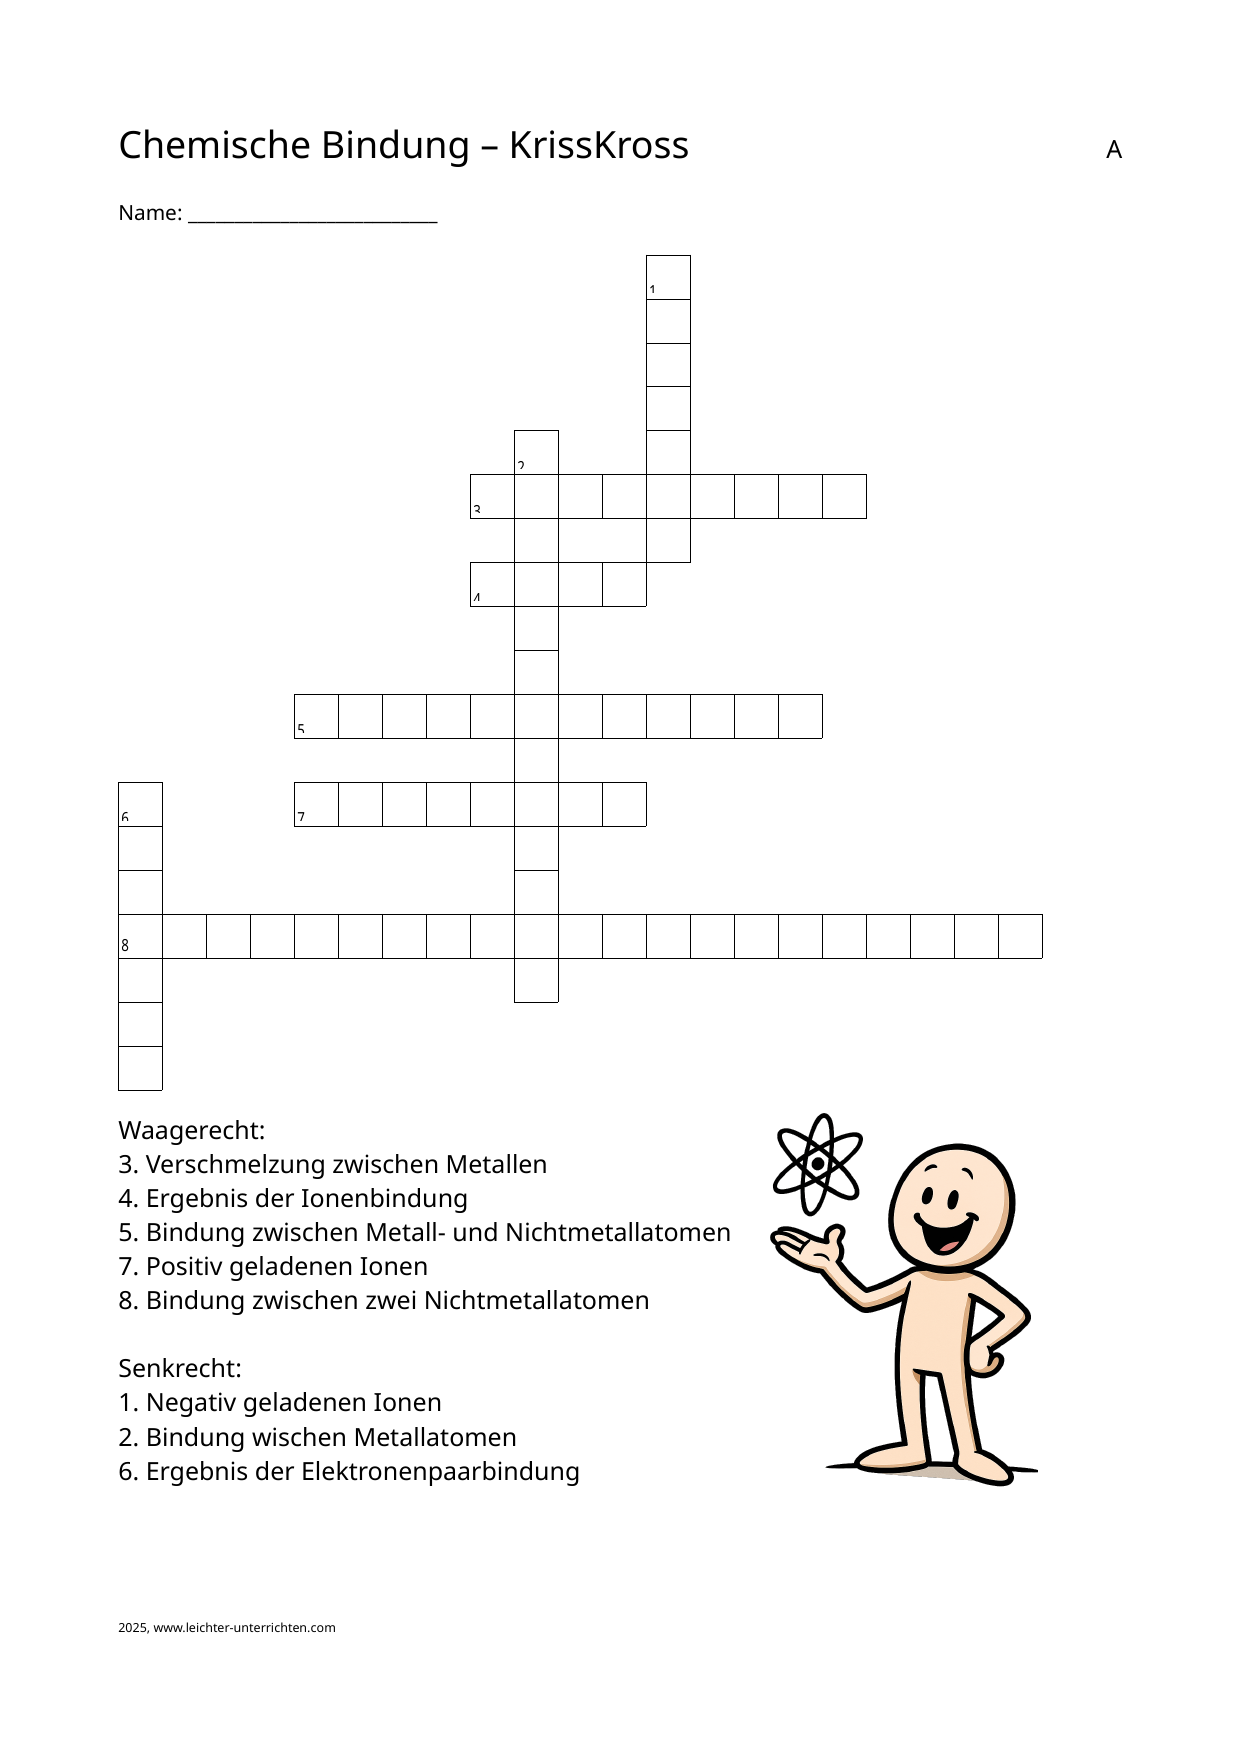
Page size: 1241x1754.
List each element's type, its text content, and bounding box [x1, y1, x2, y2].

table_cell [602, 739, 646, 782]
table_cell P [559, 915, 602, 958]
table_cell [910, 562, 954, 606]
table_cell [647, 563, 690, 606]
table_cell U [691, 695, 734, 738]
table_cell [602, 1046, 646, 1090]
table_cell [206, 518, 250, 562]
table_cell [294, 474, 338, 518]
table_cell [910, 1046, 954, 1090]
table_cell [954, 343, 998, 386]
table_cell N [427, 915, 470, 958]
table_header [294, 255, 338, 298]
table_cell [382, 870, 426, 914]
table_header [778, 255, 822, 298]
table_cell [866, 386, 910, 430]
table_cell [118, 299, 162, 342]
table_cell [954, 430, 998, 474]
table_cell [118, 738, 162, 782]
table_cell [294, 299, 338, 342]
table_header [162, 255, 206, 298]
table_cell [338, 827, 382, 870]
table_cell [382, 343, 426, 386]
table_cell [162, 518, 206, 562]
table_cell [250, 1046, 294, 1090]
table_cell [822, 1002, 866, 1046]
table_cell [910, 299, 954, 342]
table_cell [823, 694, 866, 738]
table_cell [866, 343, 910, 386]
table_header [822, 255, 866, 298]
table_cell [382, 827, 426, 870]
table_cell [866, 606, 910, 650]
table_cell [734, 959, 778, 1002]
table_cell [954, 386, 998, 430]
table_cell D [647, 695, 690, 738]
table_cell G [999, 915, 1042, 958]
table_cell [294, 518, 338, 562]
table_cell [162, 650, 206, 694]
table_cell [602, 519, 646, 562]
table_cell [163, 1002, 206, 1046]
table_cell [778, 386, 822, 430]
text Senkrecht: [118, 1351, 769, 1385]
table_cell [470, 299, 514, 342]
table_cell [163, 826, 206, 870]
table_cell N [647, 300, 690, 342]
table_cell [778, 343, 822, 386]
table_cell [338, 1002, 382, 1046]
table_cell [338, 518, 382, 562]
table_cell [866, 518, 910, 562]
table_cell [558, 343, 602, 386]
table_cell [338, 606, 382, 650]
table_cell [734, 782, 778, 826]
table_header [250, 255, 294, 298]
table_cell [822, 738, 866, 782]
table_cell [646, 959, 690, 1002]
table_cell [382, 1002, 426, 1046]
picture [769, 1112, 1038, 1487]
table_cell [778, 959, 822, 1002]
table_cell [559, 650, 602, 694]
table_cell [690, 1002, 734, 1046]
table_cell [822, 959, 866, 1002]
table_cell [382, 386, 426, 430]
table_cell [118, 343, 162, 386]
table_cell [250, 299, 294, 342]
table_cell [470, 519, 514, 562]
table_cell U [911, 915, 954, 958]
table_cell [954, 1046, 998, 1090]
table_cell [778, 782, 822, 826]
text [1038, 1351, 1122, 1385]
table_cell [647, 782, 690, 826]
table_cell N [515, 915, 558, 958]
table_cell N [647, 431, 690, 474]
table_cell [646, 826, 690, 870]
table_cell [998, 386, 1042, 430]
table_cell [998, 870, 1042, 914]
table_cell [338, 959, 382, 1002]
table_cell [559, 870, 602, 914]
table_cell [118, 474, 162, 518]
table_cell [206, 1002, 250, 1046]
table_cell [382, 1046, 426, 1090]
table_cell [426, 739, 470, 782]
table_cell [778, 650, 822, 694]
table_cell [998, 299, 1042, 342]
table_cell [294, 739, 338, 782]
table_cell [558, 1046, 602, 1090]
table_cell 2M [515, 431, 558, 474]
table_cell [734, 386, 778, 430]
table_cell [162, 343, 206, 386]
table_cell [866, 782, 910, 826]
table_cell [559, 607, 602, 650]
table_cell [778, 562, 822, 606]
table_cell T [295, 915, 338, 958]
table_header [691, 255, 734, 298]
table_cell [294, 959, 338, 1002]
table_cell [294, 562, 338, 606]
table_cell [206, 650, 250, 694]
text [1038, 1147, 1122, 1351]
table_cell [294, 430, 338, 474]
table_cell [910, 826, 954, 870]
table_cell [470, 607, 514, 650]
table_cell [206, 1046, 250, 1090]
table_cell [822, 386, 866, 430]
table_cell O [339, 695, 382, 738]
table_cell [691, 343, 734, 386]
table_cell [734, 650, 778, 694]
table_cell [206, 694, 250, 738]
table_cell E [207, 915, 250, 958]
table_cell D [515, 827, 558, 870]
table_cell [118, 518, 162, 562]
table_cell [470, 386, 514, 430]
table_cell I [515, 739, 558, 782]
table_cell [866, 650, 910, 694]
table_header [426, 255, 470, 298]
table_cell [866, 430, 910, 474]
table_cell L [163, 915, 206, 958]
table_cell [910, 694, 954, 738]
table_cell E [559, 783, 602, 826]
table_cell [867, 474, 910, 518]
table_cell [998, 959, 1042, 1002]
table_cell [426, 562, 470, 606]
table_cell R [339, 915, 382, 958]
table_cell [691, 386, 734, 430]
table_cell [998, 650, 1042, 694]
table_cell B [515, 695, 558, 738]
table_header [954, 255, 998, 298]
table_cell [250, 738, 294, 782]
text Name: ___________________________ [118, 198, 1122, 226]
table_cell T [515, 519, 558, 562]
table_cell [426, 343, 470, 386]
table_cell [822, 562, 866, 606]
table_cell N [603, 783, 646, 826]
table_cell 5I [295, 695, 338, 738]
table_header [558, 255, 602, 298]
table_cell [822, 782, 866, 826]
table_cell [998, 606, 1042, 650]
table_cell [514, 299, 558, 342]
table_cell [998, 782, 1042, 826]
table_cell [426, 870, 470, 914]
table_cell [514, 1046, 558, 1090]
table_cell [163, 782, 206, 826]
table_cell [690, 739, 734, 782]
table_cell [910, 518, 954, 562]
table_cell [426, 959, 470, 1002]
table_cell [778, 1002, 822, 1046]
table_cell [778, 299, 822, 342]
table_cell [294, 386, 338, 430]
table_cell [250, 782, 294, 826]
table_cell E [647, 475, 690, 518]
table_cell [250, 386, 294, 430]
table_cell U [515, 871, 558, 914]
table_cell [338, 562, 382, 606]
table_cell L [119, 1047, 162, 1090]
table_cell [163, 1046, 206, 1090]
text Chemische Bindung – KrissKross A [118, 118, 1122, 169]
table_cell [338, 474, 382, 518]
table_cell [734, 562, 778, 606]
table_cell [470, 343, 514, 386]
table_cell R [691, 915, 734, 958]
table_cell [910, 782, 954, 826]
table_cell [382, 739, 426, 782]
table_cell [602, 299, 646, 342]
table_cell [250, 650, 294, 694]
table_cell [426, 430, 470, 474]
table_cell [470, 1002, 514, 1046]
table_cell I [603, 475, 646, 518]
table_cell D [867, 915, 910, 958]
table_cell [954, 782, 998, 826]
text [1038, 1385, 1122, 1487]
table_cell 8E [119, 915, 162, 958]
table_cell 3L [471, 475, 514, 518]
table_cell [470, 870, 514, 914]
table_cell [778, 430, 822, 474]
table_header 1A [647, 256, 690, 298]
table_cell [206, 826, 250, 870]
table_cell [690, 650, 734, 694]
table_cell [778, 606, 822, 650]
table_cell [206, 343, 250, 386]
table_cell [646, 870, 690, 914]
table_cell [734, 739, 778, 782]
table_cell [559, 959, 602, 1002]
table_cell [470, 959, 514, 1002]
table_cell [206, 562, 250, 606]
table_cell [822, 343, 866, 386]
table_cell [998, 474, 1042, 518]
table_cell [822, 1046, 866, 1090]
table_cell I [647, 344, 690, 386]
table_header [910, 255, 954, 298]
table_cell [558, 1002, 602, 1046]
table_cell [690, 782, 734, 826]
table_cell [162, 738, 206, 782]
text 3. Verschmelzung zwischen Metallen 4. Ergebnis der Ionenbindung 5. Bindung zwischen Metall- und Nichtmetallatomen 7. Positiv geladenen Ionen 8. Bindung zwischen zwei Nichtmetallatomen [118, 1147, 769, 1351]
table_cell [294, 1046, 338, 1090]
table_cell [910, 474, 954, 518]
table_cell L [515, 651, 558, 694]
table_cell [162, 694, 206, 738]
table_header [866, 255, 910, 298]
table_cell [250, 694, 294, 738]
table_cell [559, 430, 602, 474]
table_cell [602, 607, 646, 650]
table_cell [118, 562, 162, 606]
table_cell N [823, 915, 866, 958]
table_cell [382, 650, 426, 694]
table_cell [162, 430, 206, 474]
table_cell [338, 386, 382, 430]
table_cell [954, 959, 998, 1002]
table_header [514, 255, 558, 298]
table_cell [646, 1002, 690, 1046]
table_cell [426, 299, 470, 342]
table_cell [163, 959, 206, 1002]
table_cell [162, 474, 206, 518]
table_cell [338, 430, 382, 474]
table_cell [558, 386, 602, 430]
table_cell [206, 606, 250, 650]
table_header [338, 255, 382, 298]
table_cell [691, 519, 734, 562]
table_cell [250, 562, 294, 606]
table_cell U [735, 475, 778, 518]
table_header [734, 255, 778, 298]
table_cell L [119, 871, 162, 914]
table_cell A [647, 915, 690, 958]
table_cell O [471, 783, 514, 826]
table_cell [866, 870, 910, 914]
table_cell [426, 386, 470, 430]
table_cell [118, 386, 162, 430]
table_cell [954, 606, 998, 650]
table_cell Ü [119, 1003, 162, 1046]
table_cell [866, 1002, 910, 1046]
table_cell [250, 606, 294, 650]
table_cell E [515, 475, 558, 518]
table_cell [646, 739, 690, 782]
table_cell [734, 299, 778, 342]
table_cell [118, 606, 162, 650]
text 1. Negativ geladenen Ionen 2. Bindung wischen Metallatomen 6. Ergebnis der Elektronenpaarbindung [118, 1385, 769, 1487]
table_cell [690, 1046, 734, 1090]
table_cell [206, 386, 250, 430]
table_cell [602, 870, 646, 914]
table_cell [559, 519, 602, 562]
table_cell N [383, 695, 426, 738]
table_cell N [603, 695, 646, 738]
table_cell [910, 386, 954, 430]
table_cell E [427, 695, 470, 738]
table_cell [382, 606, 426, 650]
table_cell [559, 739, 602, 782]
table_cell [426, 606, 470, 650]
table_cell [866, 1046, 910, 1090]
table_cell [559, 827, 602, 870]
table_cell [822, 826, 866, 870]
table_cell [162, 299, 206, 342]
table_cell [690, 606, 734, 650]
table_cell [206, 959, 250, 1002]
table_cell N [735, 695, 778, 738]
table_cell [866, 694, 910, 738]
table_cell I [559, 695, 602, 738]
table_cell [294, 1002, 338, 1046]
table_cell [163, 870, 206, 914]
table_cell [954, 826, 998, 870]
table_cell L [515, 607, 558, 650]
table_cell [691, 430, 734, 474]
table_header [998, 255, 1042, 298]
table_cell [118, 694, 162, 738]
table_cell [338, 343, 382, 386]
table_cell [206, 782, 250, 826]
table_cell [866, 826, 910, 870]
table_cell 7K [295, 783, 338, 826]
table_header [470, 255, 514, 298]
table_cell [822, 650, 866, 694]
table_cell [206, 738, 250, 782]
table_cell L [559, 563, 602, 606]
table_cell A [603, 915, 646, 958]
table_cell [602, 430, 646, 474]
table_cell [470, 739, 514, 782]
table_cell [646, 650, 690, 694]
table_cell K [251, 915, 294, 958]
table_cell [162, 606, 206, 650]
table_cell [910, 430, 954, 474]
table_cell [382, 299, 426, 342]
table_cell G [559, 475, 602, 518]
table_cell 4S [471, 563, 514, 606]
table_cell [954, 1002, 998, 1046]
table_cell [998, 430, 1042, 474]
table_cell R [691, 475, 734, 518]
table_cell O [383, 915, 426, 958]
table_cell [250, 870, 294, 914]
table_cell [734, 1046, 778, 1090]
table_cell [910, 650, 954, 694]
table_cell [690, 959, 734, 1002]
table_cell [250, 1002, 294, 1046]
table_cell [382, 430, 426, 474]
table_cell [250, 826, 294, 870]
table_cell [426, 1046, 470, 1090]
table_cell I [779, 915, 822, 958]
table_cell [822, 430, 866, 474]
table_cell [690, 826, 734, 870]
table_cell [602, 959, 646, 1002]
table_cell T [383, 783, 426, 826]
table_cell [250, 430, 294, 474]
table_cell [382, 474, 426, 518]
table_cell [558, 299, 602, 342]
table_cell [910, 1002, 954, 1046]
table_cell [954, 474, 998, 518]
table_cell [426, 474, 470, 518]
table_header [382, 255, 426, 298]
table_cell [910, 959, 954, 1002]
table_cell [602, 1002, 646, 1046]
table_cell [602, 386, 646, 430]
table_cell [734, 826, 778, 870]
table_cell [866, 562, 910, 606]
table_cell [206, 474, 250, 518]
table_cell [514, 386, 558, 430]
table_cell O [119, 827, 162, 870]
table_cell [206, 870, 250, 914]
table_cell [822, 299, 866, 342]
table_cell N [955, 915, 998, 958]
text [1038, 1113, 1122, 1147]
table_cell I [427, 783, 470, 826]
table_cell [778, 870, 822, 914]
table_cell [646, 606, 690, 650]
table_cell [514, 343, 558, 386]
table_cell [426, 827, 470, 870]
table_cell [734, 430, 778, 474]
table_cell [382, 518, 426, 562]
table_cell [338, 650, 382, 694]
table_cell E [471, 915, 514, 958]
table_cell [954, 562, 998, 606]
table_cell [118, 650, 162, 694]
table_cell [778, 739, 822, 782]
table_cell [162, 386, 206, 430]
table_cell [602, 827, 646, 870]
table_cell [602, 650, 646, 694]
table_cell [162, 562, 206, 606]
table_cell [822, 519, 866, 562]
table_cell [690, 562, 734, 606]
table_cell [866, 738, 910, 782]
table_cell [998, 738, 1042, 782]
table_cell N [471, 695, 514, 738]
table_cell Z [603, 563, 646, 606]
table_cell [602, 343, 646, 386]
table_cell [998, 343, 1042, 386]
table_header [206, 255, 250, 298]
table_cell [294, 343, 338, 386]
table_cell [954, 694, 998, 738]
table_cell [426, 650, 470, 694]
table_cell [206, 430, 250, 474]
table_cell [954, 518, 998, 562]
table_cell [954, 650, 998, 694]
table_cell [734, 1002, 778, 1046]
table_cell [691, 299, 734, 342]
table_cell [250, 518, 294, 562]
table_cell [294, 606, 338, 650]
table_cell [866, 299, 910, 342]
table_cell [998, 1046, 1042, 1090]
table_cell [998, 518, 1042, 562]
table_cell K [119, 959, 162, 1002]
table_cell [954, 299, 998, 342]
table_cell [910, 870, 954, 914]
table_cell [910, 738, 954, 782]
table_cell N [515, 783, 558, 826]
table_cell [998, 1002, 1042, 1046]
table_cell N [647, 519, 690, 562]
table_cell [250, 343, 294, 386]
table_cell [338, 739, 382, 782]
table_cell [294, 650, 338, 694]
table_cell G [515, 959, 558, 1002]
table_cell G [779, 695, 822, 738]
table_cell [998, 826, 1042, 870]
table_header [602, 255, 646, 298]
table_cell B [735, 915, 778, 958]
table_cell [382, 959, 426, 1002]
table_cell [998, 694, 1042, 738]
table_cell [426, 1002, 470, 1046]
table_cell [338, 1046, 382, 1090]
table_cell [778, 519, 822, 562]
table_cell A [339, 783, 382, 826]
table_cell [778, 1046, 822, 1090]
table_cell A [515, 563, 558, 606]
table_cell [778, 826, 822, 870]
table_cell [470, 650, 514, 694]
table_cell [734, 606, 778, 650]
table_cell [514, 1003, 558, 1046]
table_cell 6M [119, 783, 162, 826]
text Waagerecht: [118, 1113, 769, 1147]
table_cell [734, 343, 778, 386]
table_cell G [823, 475, 866, 518]
table_cell [338, 870, 382, 914]
table_cell [690, 870, 734, 914]
table_cell [646, 1046, 690, 1090]
table_cell [250, 959, 294, 1002]
table_cell [294, 827, 338, 870]
table_cell [910, 343, 954, 386]
table_cell [470, 430, 514, 474]
table_cell [426, 518, 470, 562]
table_cell [734, 870, 778, 914]
table_cell [998, 562, 1042, 606]
table_cell [294, 870, 338, 914]
table_cell [954, 738, 998, 782]
table_cell [954, 870, 998, 914]
table_cell [118, 430, 162, 474]
table_cell [250, 474, 294, 518]
table_cell [822, 870, 866, 914]
table_cell [910, 606, 954, 650]
table_cell [866, 959, 910, 1002]
table_cell O [647, 387, 690, 430]
table_header [118, 255, 162, 298]
table_cell N [779, 475, 822, 518]
table_cell [206, 299, 250, 342]
table_cell [734, 519, 778, 562]
table_cell [382, 562, 426, 606]
table_cell [470, 827, 514, 870]
table_cell [822, 606, 866, 650]
table_cell [338, 299, 382, 342]
table_cell [470, 1046, 514, 1090]
